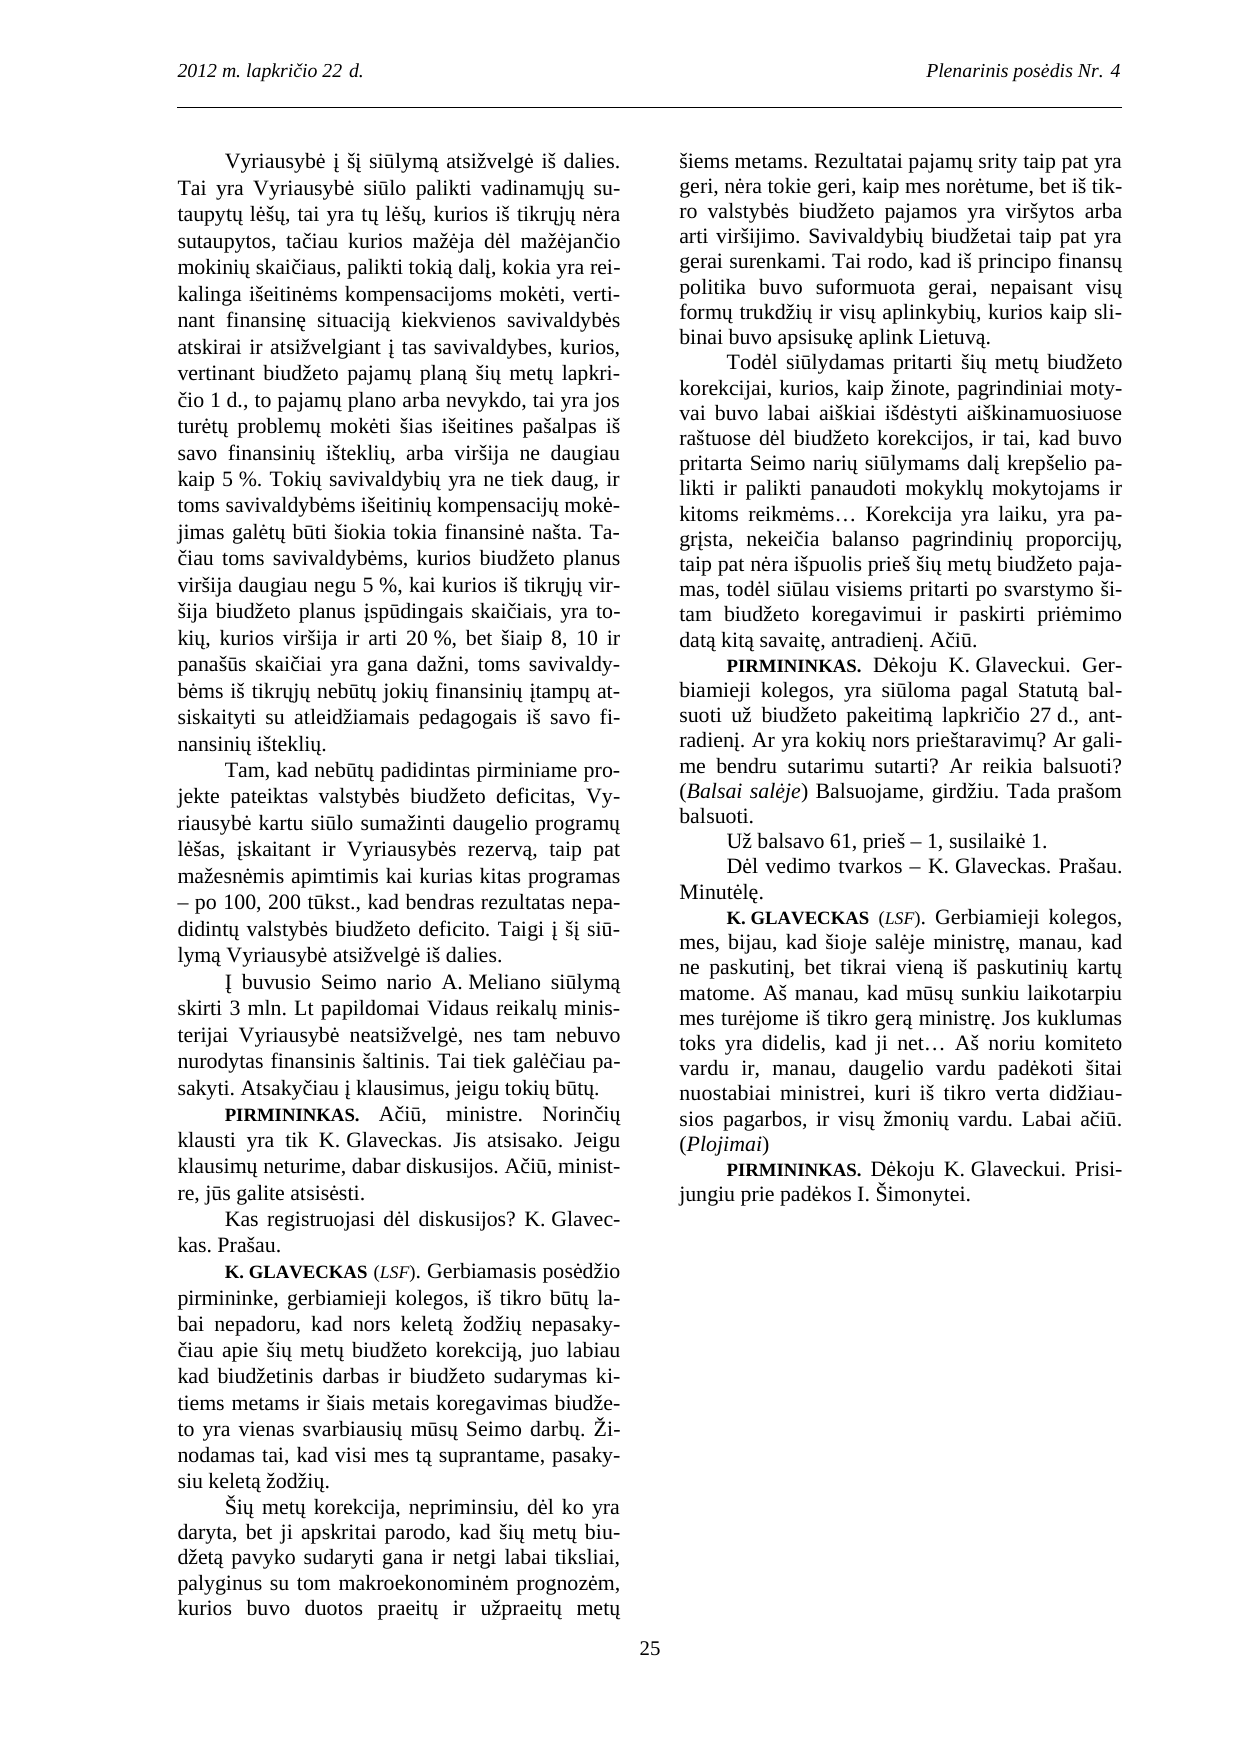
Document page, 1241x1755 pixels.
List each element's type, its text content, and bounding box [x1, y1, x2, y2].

text Dėl ve­di­mo tvar­kos – K. Gla­vec­kas. Pra­šau. Mi­nu­tė­lę. [679, 853, 1122, 904]
text To­dėl siū­ly­da­mas pri­tar­ti šių me­tų biu­dže­to ko­rek­ci­jai, ku­rios, kaip ži­no­te, pa­grin­di­niai mo­ty­vai bu­vo la­bai aiš­kiai iš­dės­ty­ti aiš­ki­na­muo­siuo­se raš­tuo­se dėl biu­dže­to ko­rek­ci­jos, ir tai, kad bu­vo pri­tar­ta Sei­mo na­rių siū­ly­mams da­lį krep­še­lio pa­lik­ti ir pa­lik­ti pa­nau­do­ti mo­kyk­lų mo­ky­to­jams ir ki­toms reik­mėms… Ko­rek­ci­ja yra lai­ku, yra pa­grįs­ta, ne­kei­čia ba­lan­so pa­grin­di­nių pro­por­ci­jų, taip pat nė­ra iš­puo­lis prieš šių me­tų biu­dže­to pa­ja­mas, to­dėl siū­lau vi­siems pri­tar­ti po svars­ty­mo ši­tam biu­dže­to ko­re­ga­vi­mui ir pa­skir­ti pri­ėmi­mo da­tą ki­tą sa­vai­tę, ant­ra­die­nį. Ačiū. [679, 349, 1122, 652]
text K. GLAVECKAS (LSF). Ger­bia­ma­sis po­sė­džio pir­mi­nin­ke, ger­bia­mie­ji ko­le­gos, iš tik­ro bū­tų la­bai ne­pa­do­ru, kad nors ke­le­tą žo­džių ne­pa­sa­ky­čiau apie šių me­tų biu­dže­to ko­rek­ci­ją, juo la­biau kad biu­dže­ti­nis dar­bas ir biu­dže­to su­da­ry­mas ki­tiems me­tams ir šiais me­tais ko­re­ga­vi­mas biu­dže­to yra vie­nas svar­biau­sių mū­sų Sei­mo dar­bų. Ži­no­da­mas tai, kad vi­si mes tą su­pran­ta­me, pa­sa­ky­siu ke­le­tą žo­džių. [177, 1258, 620, 1494]
text PIRMININKAS. Dė­ko­ju K. Gla­vec­kui. Ger­bia­mie­ji ko­le­gos, yra siū­lo­ma pa­gal Sta­tu­tą bal­suo­ti už biu­dže­to pa­kei­ti­mą lap­kri­čio 27 d., ant­radie­nį. Ar yra ko­kių nors prieš­ta­ra­vi­mų? Ar ga­li­me ben­dru su­ta­ri­mu su­tar­ti? Ar rei­kia bal­suo­ti? (Bal­sai sa­lė­je) Bal­suo­ja­me, gir­džiu. Ta­da pra­šom bal­suo­ti. [679, 652, 1122, 828]
text Kas re­gist­ruo­ja­si dėl dis­ku­si­jos? K. Gla­vec­kas. Pra­šau. [177, 1205, 620, 1258]
text K. GLAVECKAS (LSF). Ger­bia­mie­ji ko­le­gos, mes, bi­jau, kad šio­je sa­lė­je mi­nist­rę, ma­nau, kad ne pas­ku­ti­nį, bet tik­rai vie­ną iš pas­ku­ti­nių kar­tų ma­to­me. Aš ma­nau, kad mū­sų sun­kiu lai­ko­tar­piu mes tu­rė­jo­me iš tik­ro ge­rą mi­nist­rę. Jos kuk­lu­mas toks yra di­de­lis, kad ji net… Aš no­riu ko­mi­te­to var­du ir, ma­nau, dau­ge­lio var­du pa­dė­ko­ti ši­tai nuo­sta­biai mi­nist­rei, ku­ri iš tik­ro ver­ta di­džiau­sios pa­gar­bos, ir vi­sų žmo­nių var­du. La­bai ačiū. (Plo­ji­mai) [679, 904, 1122, 1156]
text Vy­riau­sy­bė į šį siū­ly­mą at­si­žvel­gė iš da­lies. Tai yra Vy­riau­sy­bė siū­lo pa­lik­ti va­di­na­mų­jų su­tau­py­tų lė­šų, tai yra tų lė­šų, ku­rios iš tik­rų­jų nė­ra su­tau­py­tos, ta­čiau ku­rios ma­žė­ja dėl ma­žė­jan­čio mo­ki­nių skai­čiaus, pa­lik­ti to­kią da­lį, ko­kia yra rei­ka­lin­ga iš­ei­ti­nėms kom­pen­sa­ci­joms mo­kė­ti, ver­ti­nant fi­nan­si­nę si­tu­a­ci­ją kiek­vie­nos sa­vi­val­dy­bės at­ski­rai ir at­si­žvel­giant į tas sa­vi­val­dy­bes, ku­rios, ver­ti­nant biu­dže­to pa­ja­mų pla­ną šių me­tų lap­kri­čio 1 d., to pa­ja­mų pla­no ar­ba ne­vyk­do, tai yra jos tu­rė­tų pro­ble­mų mo­kė­ti šias iš­ei­ti­nes pa­šal­pas iš sa­vo fi­nan­si­nių iš­tek­lių, ar­ba vir­ši­ja ne dau­giau kaip 5 %. To­kių sa­vi­val­dy­bių yra ne tiek daug, ir toms sa­vi­val­dy­bėms iš­ei­ti­nių kom­pen­sa­ci­jų mo­kė­ji­mas ga­lė­tų bū­ti šio­kia to­kia fi­nan­si­nė naš­ta. Ta­čiau toms sa­vi­val­dy­bėms, ku­rios biu­dže­to pla­nus vir­ši­ja dau­giau ne­gu 5 %, kai ku­rios iš tik­rų­jų vir­ši­ja biu­dže­to pla­nus įspū­din­gais skai­čiais, yra to­kių, ku­rios vir­ši­ja ir ar­ti 20 %, bet šiaip 8, 10 ir pa­na­šūs skai­čiai yra ga­na daž­ni, toms sa­vi­val­dy­bėms iš tik­rų­jų ne­bū­tų jo­kių fi­nan­si­nių įtam­pų at­si­skai­ty­ti su at­lei­džia­mais pe­da­go­gais iš sa­vo fi­nan­si­nių iš­tek­lių. [177, 148, 620, 756]
text PIRMININKAS. Ačiū, mi­nist­re. No­rin­čių klau­s­ti yra tik K. Gla­vec­kas. Jis at­si­sa­ko. Jei­gu klau­si­mų ne­tu­ri­me, da­bar dis­ku­si­jos. Ačiū, mi­nist­re, jūs ga­li­te at­si­sės­ti. [177, 1100, 620, 1205]
text Už bal­sa­vo 61, prieš – 1, su­si­lai­kė 1. [679, 828, 1122, 853]
text Į bu­vu­sio Sei­mo na­rio A. Me­lia­no siū­ly­mą skir­ti 3 mln. Lt pa­pil­do­mai Vi­daus rei­ka­lų mi­nis­te­ri­jai Vy­riau­sy­bė neat­si­žvel­gė, nes tam ne­bu­vo nu­ro­dy­tas fi­nan­si­nis šal­ti­nis. Tai tiek ga­lė­čiau pa­sa­ky­ti. At­sa­ky­čiau į klau­si­mus, jei­gu to­kių bū­tų. [177, 968, 620, 1100]
text šiems me­tams. Re­zul­ta­tai pa­ja­mų sri­ty taip pat yra ge­ri, nė­ra to­kie ge­ri, kaip mes no­rė­tu­me, bet iš tik­ro vals­ty­bės biu­dže­to pa­ja­mos yra vir­šy­tos ar­ba ar­ti vir­ši­ji­mo. Sa­vi­val­dy­bių biu­dže­tai taip pat yra ge­rai su­ren­ka­mi. Tai ro­do, kad iš prin­ci­po fi­nan­sų po­li­ti­ka bu­vo su­for­muo­ta ge­rai, ne­pai­sant vi­sų for­mų truk­džių ir vi­sų ap­lin­ky­bių, ku­rios kaip sli­bi­nai bu­vo ap­si­su­kę ap­link Lie­tu­vą. [679, 148, 1122, 349]
text Šių me­tų ko­rek­ci­ja, ne­pri­min­siu, dėl ko yra da­ry­ta, bet ji ap­skri­tai pa­ro­do, kad šių me­tų biu­dže­tą pa­vy­ko su­da­ry­ti ga­na ir net­gi la­bai tiks­liai, pa­ly­gi­nus su tom mak­ro­e­ko­no­mi­nėm prog­no­zėm, ku­rios bu­vo duo­tos pra­ei­tų ir už­pra­ei­tų me­tų [177, 1494, 620, 1620]
text PIRMININKAS. Dė­ko­ju K. Gla­vec­kui. Pri­si­jun­giu prie pa­dė­kos I. Ši­mo­ny­tei. [679, 1156, 1122, 1206]
text Tam, kad ne­bū­tų pa­di­din­tas pir­mi­nia­me pro­jek­te pa­teik­tas vals­ty­bės biu­dže­to de­fi­ci­tas, Vy­riau­sy­bė kar­tu siū­lo su­ma­žin­ti dau­ge­lio pro­gra­mų lė­šas, įskai­tant ir Vy­riau­sy­bės re­zer­vą, taip pat ma­žes­nė­mis ap­im­ti­mis kai ku­rias ki­tas pro­gra­mas – po 100, 200 tūkst., kad ben­dras re­zul­ta­tas ne­pa­di­din­tų vals­ty­bės biu­dže­to de­fi­ci­to. Tai­gi į šį siū­ly­mą Vy­riau­sy­bė at­si­žvel­gė iš da­lies. [177, 756, 620, 968]
